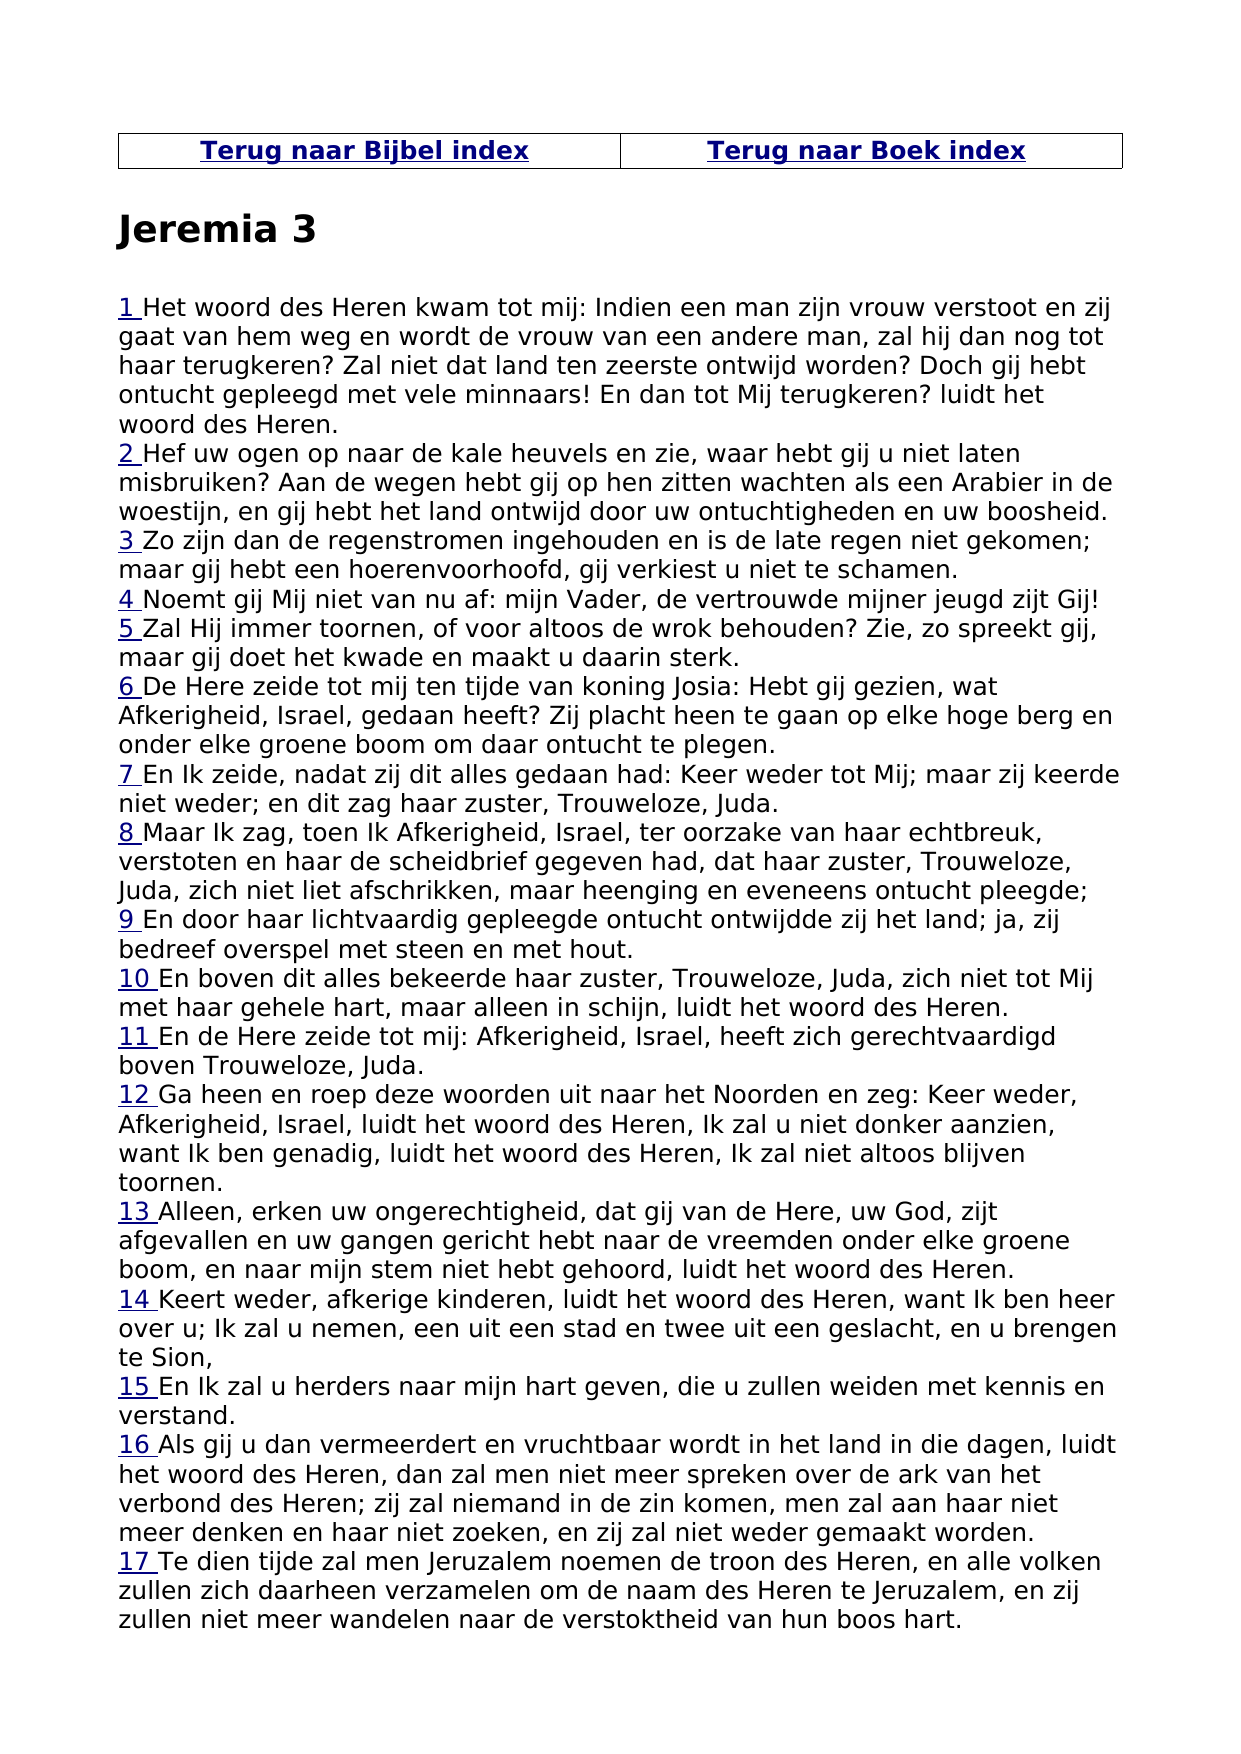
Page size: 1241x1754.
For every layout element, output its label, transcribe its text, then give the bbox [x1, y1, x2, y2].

table_header Terug naar Boek index [621, 134, 1122, 168]
text 1 Het woord des Heren kwam tot mij: Indien een man zijn vrouw verstoot en zij gaat van hem weg en wordt de vrouw van een andere man, zal hij dan nog tot haar terugkeren? Zal niet dat land ten zeerste ontwijd worden? Doch gij hebt ontucht gepleegd met vele minnaars! En dan tot Mij terugkeren? luidt het woord des Heren. 2 Hef uw ogen op naar de kale heuvels en zie, waar hebt gij u niet laten misbruiken? Aan de wegen hebt gij op hen zitten wachten als een Arabier in de woestijn, en gij hebt het land ontwijd door uw ontuchtigheden en uw boosheid. 3 Zo zijn dan de regenstromen ingehouden en is de late regen niet gekomen; maar gij hebt een hoerenvoorhoofd, gij verkiest u niet te schamen. 4 Noemt gij Mij niet van nu af: mijn Vader, de vertrouwde mijner jeugd zijt Gij! 5 Zal Hij immer toornen, of voor altoos de wrok behouden? Zie, zo spreekt gij, maar gij doet het kwade en maakt u daarin sterk. 6 De Here zeide tot mij ten tijde van koning Josia: Hebt gij gezien, wat Afkerigheid, Israel, gedaan heeft? Zij placht heen te gaan op elke hoge berg en onder elke groene boom om daar ontucht te plegen. 7 En Ik zeide, nadat zij dit alles gedaan had: Keer weder tot Mij; maar zij keerde niet weder; en dit zag haar zuster, Trouweloze, Juda. 8 Maar Ik zag, toen Ik Afkerigheid, Israel, ter oorzake van haar echtbreuk, verstoten en haar de scheidbrief gegeven had, dat haar zuster, Trouweloze, Juda, zich niet liet afschrikken, maar heenging en eveneens ontucht pleegde; 9 En door haar lichtvaardig gepleegde ontucht ontwijdde zij het land; ja, zij bedreef overspel met steen en met hout. 10 En boven dit alles bekeerde haar zuster, Trouweloze, Juda, zich niet tot Mij met haar gehele hart, maar alleen in schijn, luidt het woord des Heren. 11 En de Here zeide tot mij: Afkerigheid, Israel, heeft zich gerechtvaardigd boven Trouweloze, Juda. 12 Ga heen en roep deze woorden uit naar het Noorden en zeg: Keer weder, Afkerigheid, Israel, luidt het woord des Heren, Ik zal u niet donker aanzien, want Ik ben genadig, luidt het woord des Heren, Ik zal niet altoos blijven toornen. 13 Alleen, erken uw ongerechtigheid, dat gij van de Here, uw God, zijt afgevallen en uw gangen gericht hebt naar de vreemden onder elke groene boom, en naar mijn stem niet hebt gehoord, luidt het woord des Heren. 14 Keert weder, afkerige kinderen, luidt het woord des Heren, want Ik ben heer over u; Ik zal u nemen, een uit een stad en twee uit een geslacht, en u brengen te Sion, 15 En Ik zal u herders naar mijn hart geven, die u zullen weiden met kennis en verstand. 16 Als gij u dan vermeerdert en vruchtbaar wordt in het land in die dagen, luidt het woord des Heren, dan zal men niet meer spreken over de ark van het verbond des Heren; zij zal niemand in de zin komen, men zal aan haar niet meer denken en haar niet zoeken, en zij zal niet weder gemaakt worden. 17 Te dien tijde zal men Jeruzalem noemen de troon des Heren, en alle volken zullen zich daarheen verzamelen om de naam des Heren te Jeruzalem, en zij zullen niet meer wandelen naar de verstoktheid van hun boos hart. [118, 264, 1122, 1635]
subtitle Jeremia 3 [118, 208, 1122, 252]
table_header Terug naar Bijbel index [119, 134, 620, 168]
